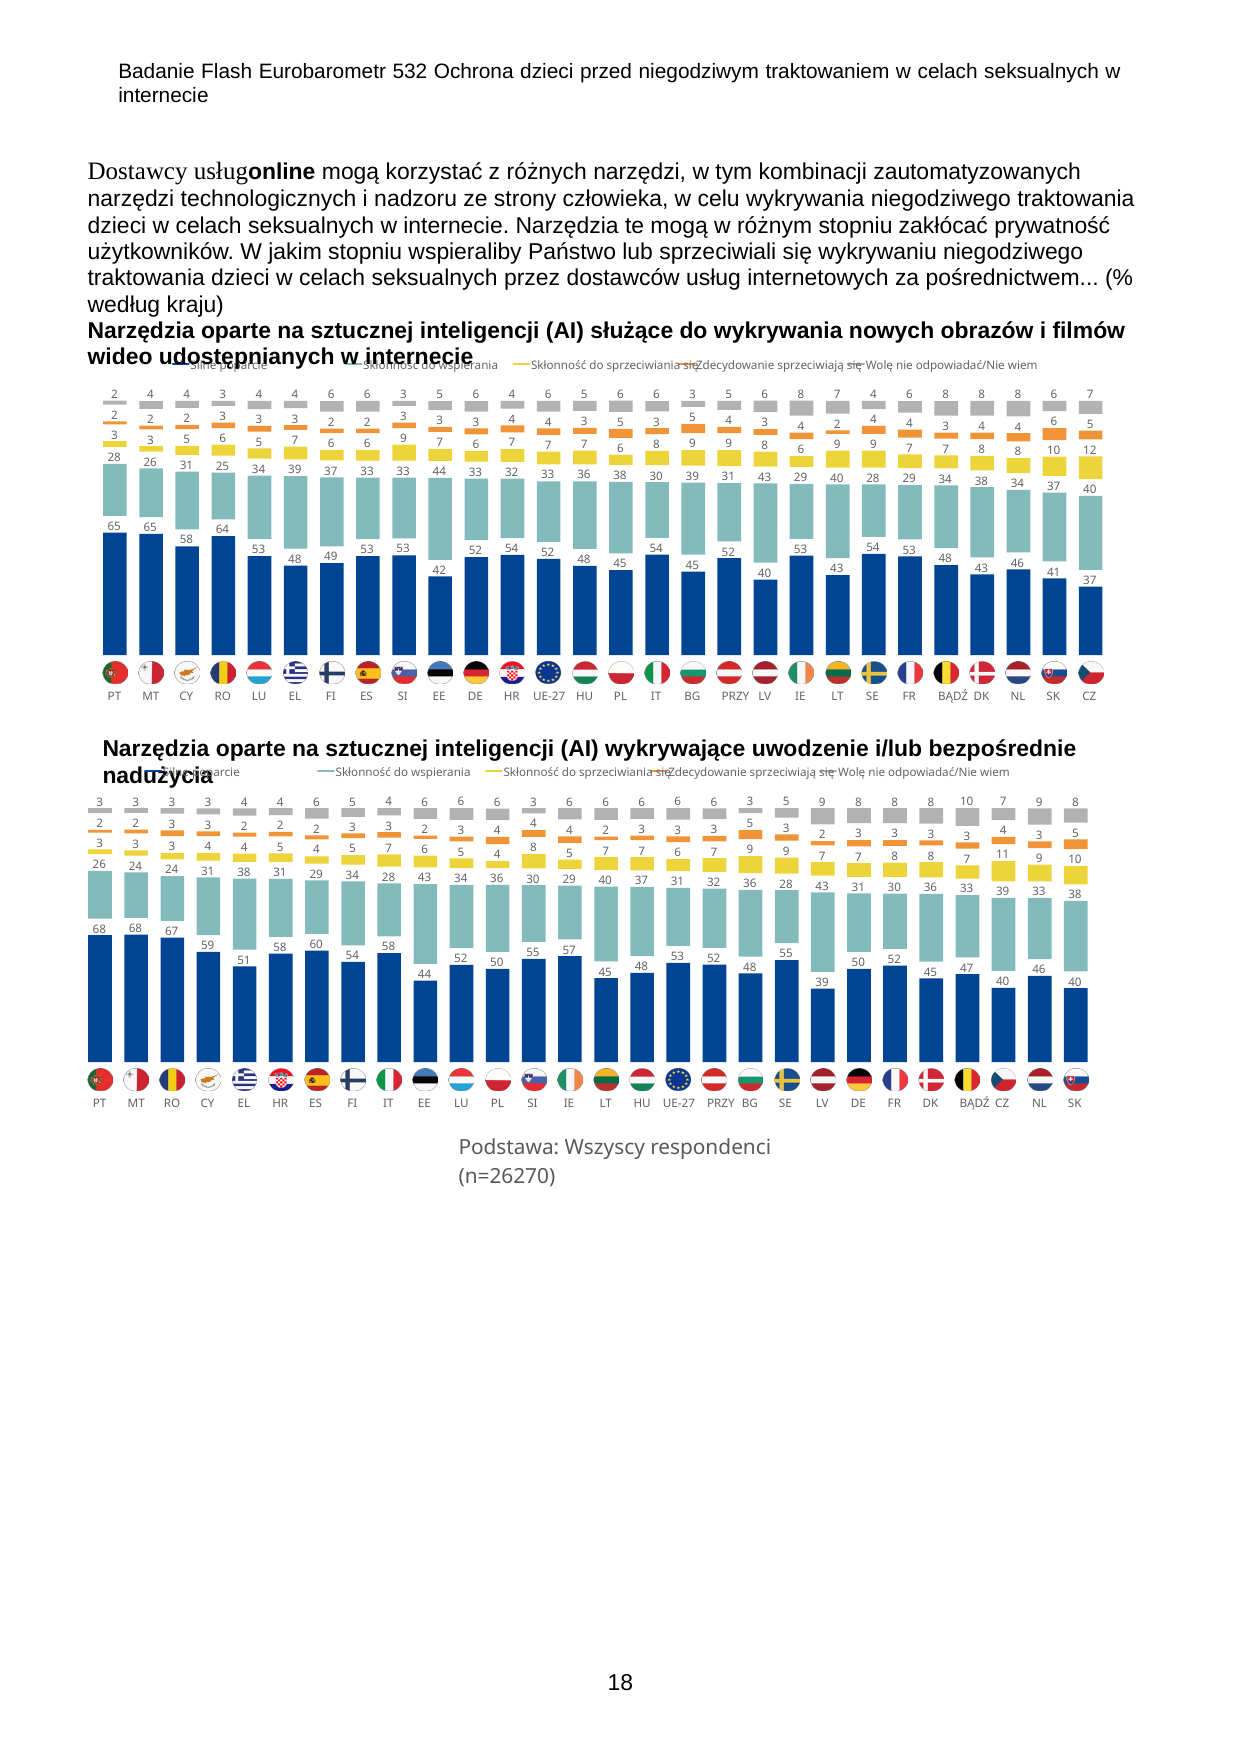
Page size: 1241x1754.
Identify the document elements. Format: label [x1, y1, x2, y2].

picture [485, 1068, 511, 1091]
picture [340, 1068, 366, 1091]
picture [195, 1068, 221, 1091]
picture [680, 661, 706, 684]
picture [412, 1068, 438, 1091]
picture [774, 1068, 800, 1091]
picture [701, 1068, 727, 1091]
picture [268, 1068, 294, 1091]
picture [427, 661, 453, 684]
picture [246, 661, 272, 684]
picture [644, 661, 670, 684]
picture [376, 1068, 402, 1091]
picture [825, 661, 851, 684]
picture [608, 661, 634, 684]
picture [535, 661, 561, 684]
picture [752, 661, 778, 684]
picture [1027, 1068, 1053, 1091]
picture [304, 1068, 330, 1091]
picture [1063, 1068, 1089, 1091]
picture [319, 661, 345, 684]
picture [716, 661, 742, 684]
picture [593, 1068, 619, 1091]
picture [521, 1068, 547, 1091]
picture [1005, 661, 1031, 684]
picture [174, 661, 200, 684]
picture [210, 661, 236, 684]
picture [861, 661, 887, 684]
picture [572, 661, 598, 684]
picture [87, 1068, 113, 1091]
picture [499, 661, 525, 684]
picture [918, 1068, 944, 1091]
picture [448, 1068, 474, 1091]
picture [391, 661, 417, 684]
picture [991, 1068, 1016, 1091]
picture [102, 661, 128, 684]
picture [665, 1068, 691, 1091]
picture [738, 1068, 763, 1091]
picture [232, 1068, 257, 1091]
picture [159, 1068, 185, 1091]
picture [557, 1068, 583, 1091]
picture [882, 1068, 908, 1091]
picture [788, 661, 814, 684]
picture [138, 661, 164, 684]
picture [1041, 661, 1067, 684]
picture [1078, 661, 1104, 684]
picture [933, 661, 959, 684]
picture [846, 1068, 872, 1091]
picture [810, 1068, 836, 1091]
picture [355, 661, 381, 684]
picture [629, 1068, 655, 1091]
picture [954, 1068, 980, 1091]
picture [463, 661, 489, 684]
picture [969, 661, 995, 684]
picture [897, 661, 923, 684]
picture [283, 661, 308, 684]
picture [123, 1068, 149, 1091]
